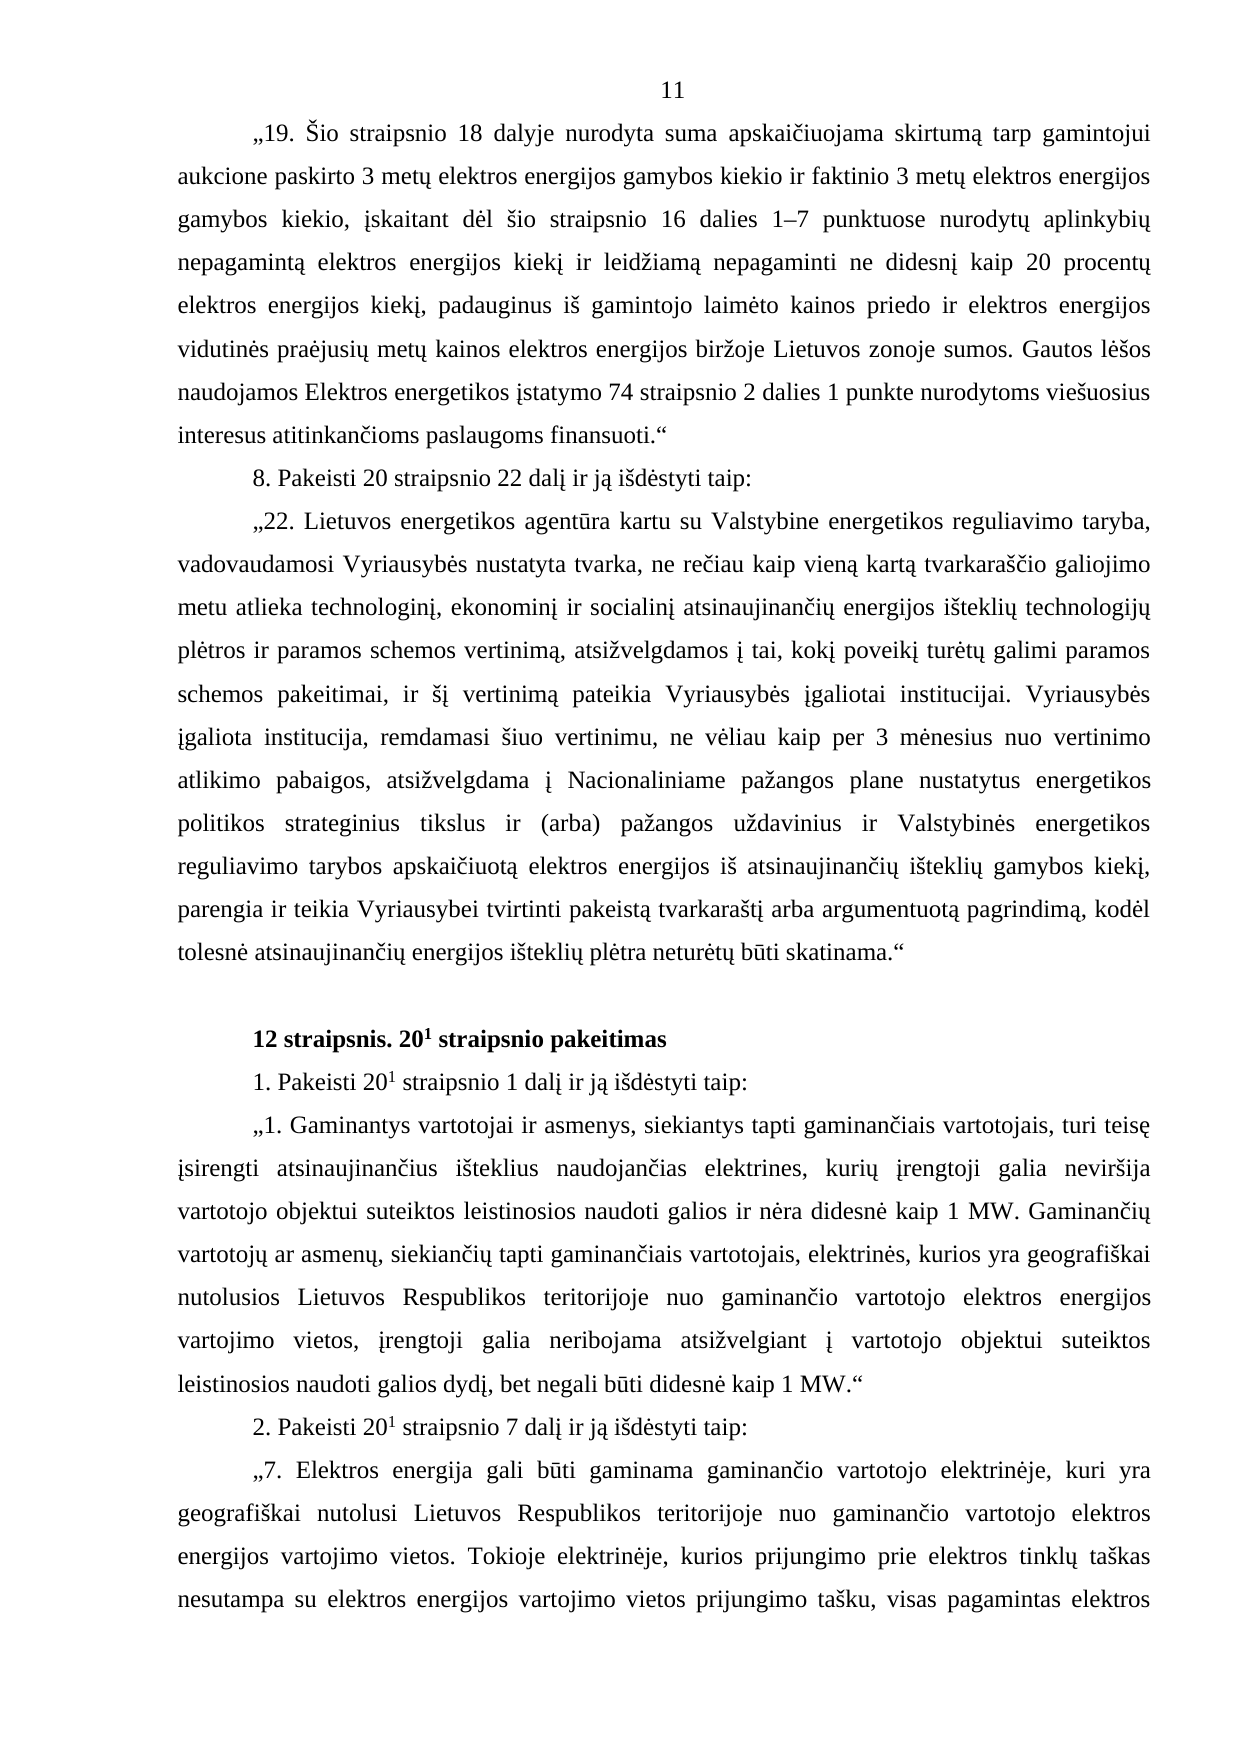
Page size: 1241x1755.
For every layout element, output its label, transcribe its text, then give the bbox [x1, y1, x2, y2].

text 12 straipsnis. 201 straipsnio pakeitimas [177, 1024, 1152, 1052]
text 1. Pakeisti 201 straipsnio 1 dalį ir ją išdėstyti taip: [177, 1067, 1152, 1096]
text „1. Gaminantys vartotojai ir asmenys, siekiantys tapti gaminančiais vartotojais, turi teisę įsirengti atsinaujinančius išteklius naudojančias elektrines, kurių įrengtoji galia neviršija vartotojo objektui suteiktos leistinosios naudoti galios ir nėra didesnė kaip 1 MW. Gaminančių vartotojų ar asmenų, siekiančių tapti gaminančiais vartotojais, elektrinės, kurios yra geografiškai nutolusios Lietuvos Respublikos teritorijoje nuo gaminančio vartotojo elektros energijos vartojimo vietos, įrengtoji galia neribojama atsižvelgiant į vartotojo objektui suteiktos leistinosios naudoti galios dydį, bet negali būti didesnė kaip 1 MW.“ [177, 1110, 1152, 1397]
text 8. Pakeisti 20 straipsnio 22 dalį ir ją išdėstyti taip: [177, 463, 1152, 492]
text „7. Elektros energija gali būti gaminama gaminančio vartotojo elektrinėje, kuri yra geografiškai nutolusi Lietuvos Respublikos teritorijoje nuo gaminančio vartotojo elektros energijos vartojimo vietos. Tokioje elektrinėje, kurios prijungimo prie elektros tinklų taškas nesutampa su elektros energijos vartojimo vietos prijungimo tašku, visas pagamintas elektros [177, 1455, 1152, 1613]
text „19. Šio straipsnio 18 dalyje nurodyta suma apskaičiuojama skirtumą tarp gamintojui aukcione paskirto 3 metų elektros energijos gamybos kiekio ir faktinio 3 metų elektros energijos gamybos kiekio, įskaitant dėl šio straipsnio 16 dalies 1–7 punktuose nurodytų aplinkybių nepagamintą elektros energijos kiekį ir leidžiamą nepagaminti ne didesnį kaip 20 procentų elektros energijos kiekį, padauginus iš gamintojo laimėto kainos priedo ir elektros energijos vidutinės praėjusių metų kainos elektros energijos biržoje Lietuvos zonoje sumos. Gautos lėšos naudojamos Elektros energetikos įstatymo 74 straipsnio 2 dalies 1 punkte nurodytoms viešuosius interesus atitinkančioms paslaugoms finansuoti.“ [177, 118, 1152, 449]
text „22. Lietuvos energetikos agentūra kartu su Valstybine energetikos reguliavimo taryba, vadovaudamosi Vyriausybės nustatyta tvarka, ne rečiau kaip vieną kartą tvarkaraščio galiojimo metu atlieka technologinį, ekonominį ir socialinį atsinaujinančių energijos išteklių technologijų plėtros ir paramos schemos vertinimą, atsižvelgdamos į tai, kokį poveikį turėtų galimi paramos schemos pakeitimai, ir šį vertinimą pateikia Vyriausybės įgaliotai institucijai. Vyriausybės įgaliota institucija, remdamasi šiuo vertinimu, ne vėliau kaip per 3 mėnesius nuo vertinimo atlikimo pabaigos, atsižvelgdama į Nacionaliniame pažangos plane nustatytus energetikos politikos strateginius tikslus ir (arba) pažangos uždavinius ir Valstybinės energetikos reguliavimo tarybos apskaičiuotą elektros energijos iš atsinaujinančių išteklių gamybos kiekį, parengia ir teikia Vyriausybei tvirtinti pakeistą tvarkaraštį arba argumentuotą pagrindimą, kodėl tolesnė atsinaujinančių energijos išteklių plėtra neturėtų būti skatinama.“ [177, 506, 1152, 966]
text 2. Pakeisti 201 straipsnio 7 dalį ir ją išdėstyti taip: [177, 1412, 1152, 1441]
